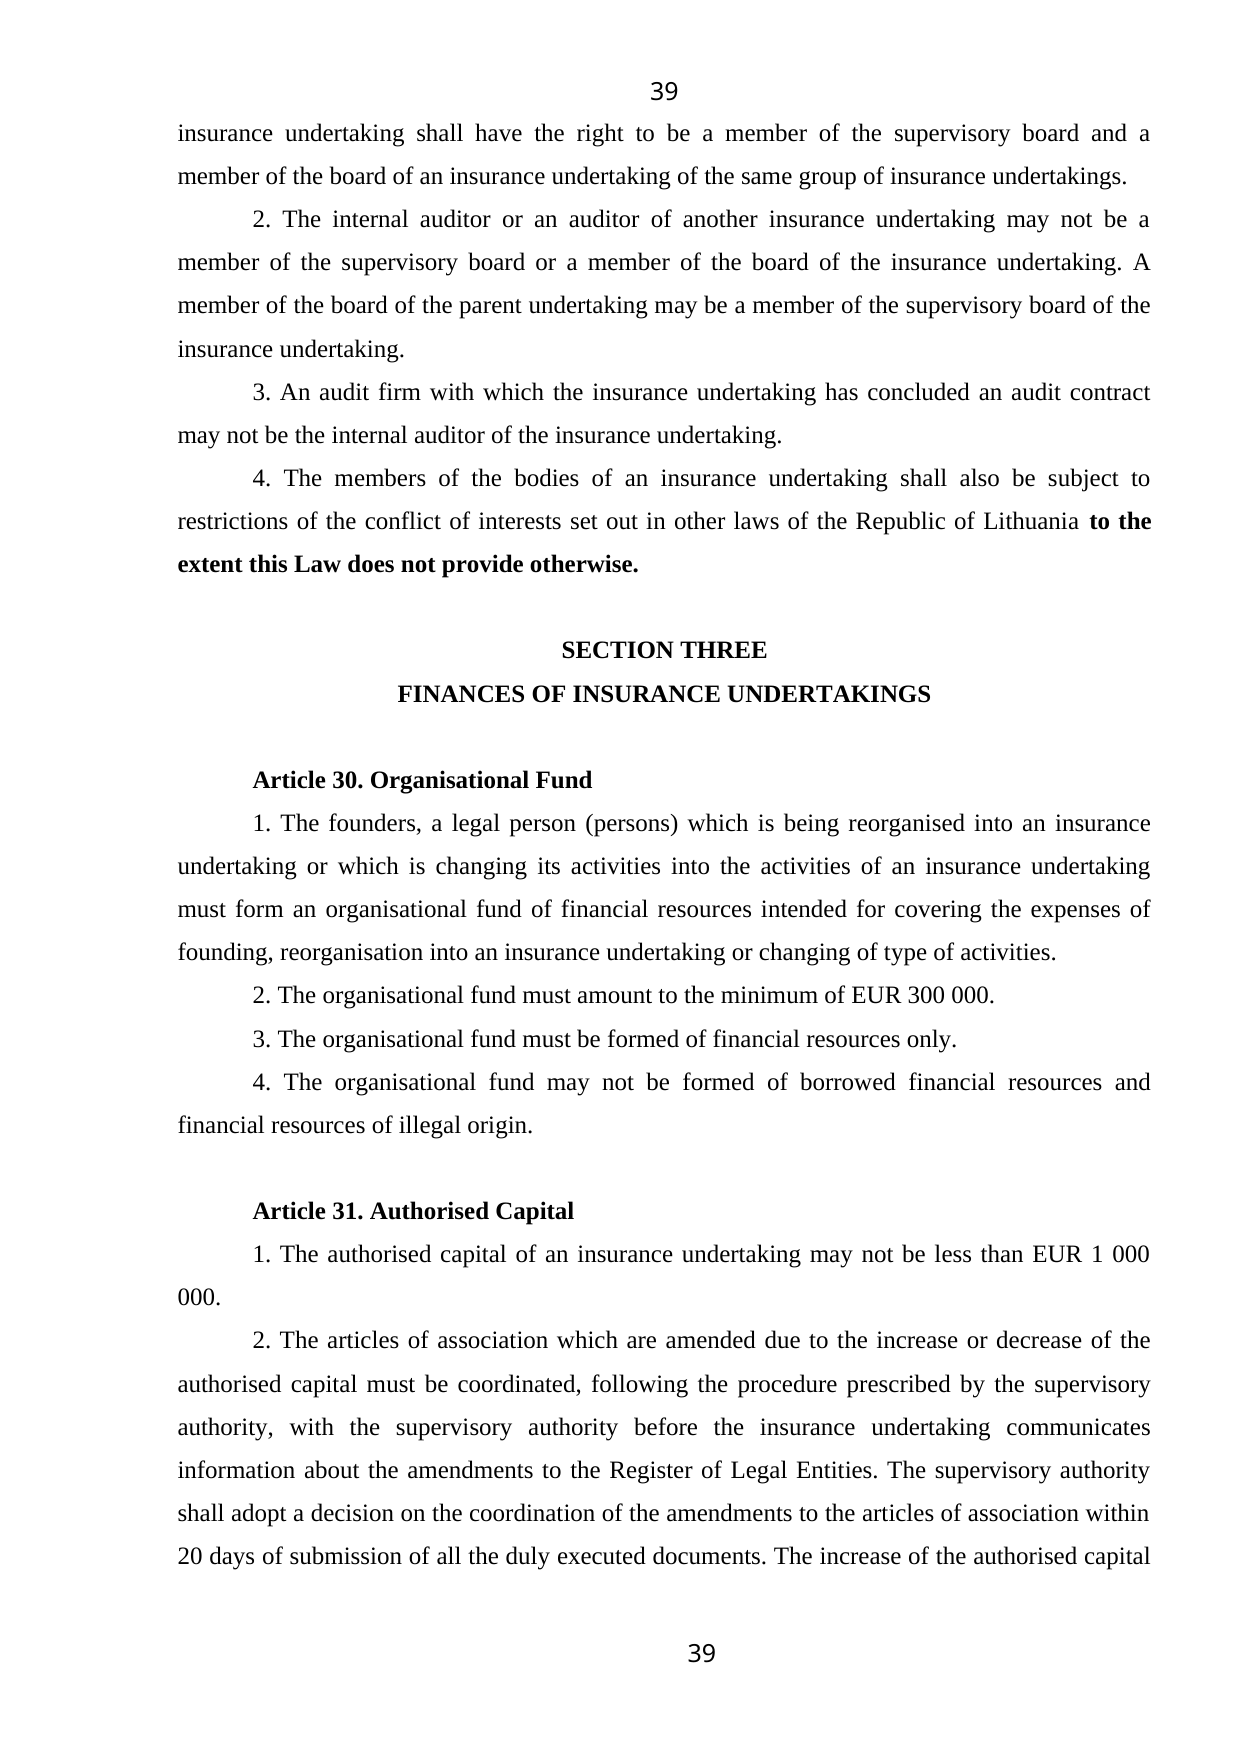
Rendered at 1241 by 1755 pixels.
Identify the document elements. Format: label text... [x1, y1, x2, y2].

text 2. The articles of association which are amended due to the increase or decrease of the authorised capital must be coordinated, following the procedure prescribed by the supervisory authority, with the supervisory authority before the insurance undertaking communicates information about the amendments to the Register of Legal Entities. The supervisory authority shall adopt a decision on the coordination of the amendments to the articles of association within 20 days of submission of all the duly executed documents. The increase of the authorised capital [177, 1326, 1152, 1570]
text 3. The organisational fund must be formed of financial resources only. [177, 1024, 1152, 1052]
text SECTION THREE [177, 636, 1152, 664]
text Article 30. Organisational Fund [177, 765, 1152, 794]
text 1. The founders, a legal person (persons) which is being reorganised into an insurance undertaking or which is changing its activities into the activities of an insurance undertaking must form an organisational fund of financial resources intended for covering the expenses of founding, reorganisation into an insurance undertaking or changing of type of activities. [177, 808, 1152, 966]
text 3. An audit firm with which the insurance undertaking has concluded an audit contract may not be the internal auditor of the insurance undertaking. [177, 377, 1152, 449]
text insurance undertaking shall have the right to be a member of the supervisory board and a member of the board of an insurance undertaking of the same group of insurance undertakings. [177, 118, 1152, 190]
text 2. The internal auditor or an auditor of another insurance undertaking may not be a member of the supervisory board or a member of the board of the insurance undertaking. A member of the board of the parent undertaking may be a member of the supervisory board of the insurance undertaking. [177, 204, 1152, 362]
text 4. The organisational fund may not be formed of borrowed financial resources and financial resources of illegal origin. [177, 1067, 1152, 1139]
text Article 31. Authorised Capital [177, 1196, 1152, 1225]
text 4. The members of the bodies of an insurance undertaking shall also be subject to restrictions of the conflict of interests set out in other laws of the Republic of Lithuania to the extent this Law does not provide otherwise. [177, 463, 1152, 578]
text 2. The organisational fund must amount to the minimum of EUR 300 000. [177, 981, 1152, 1009]
text 1. The authorised capital of an insurance undertaking may not be less than EUR 1 000 000. [177, 1239, 1152, 1311]
text FINANCES OF INSURANCE UNDERTAKINGS [177, 679, 1152, 707]
